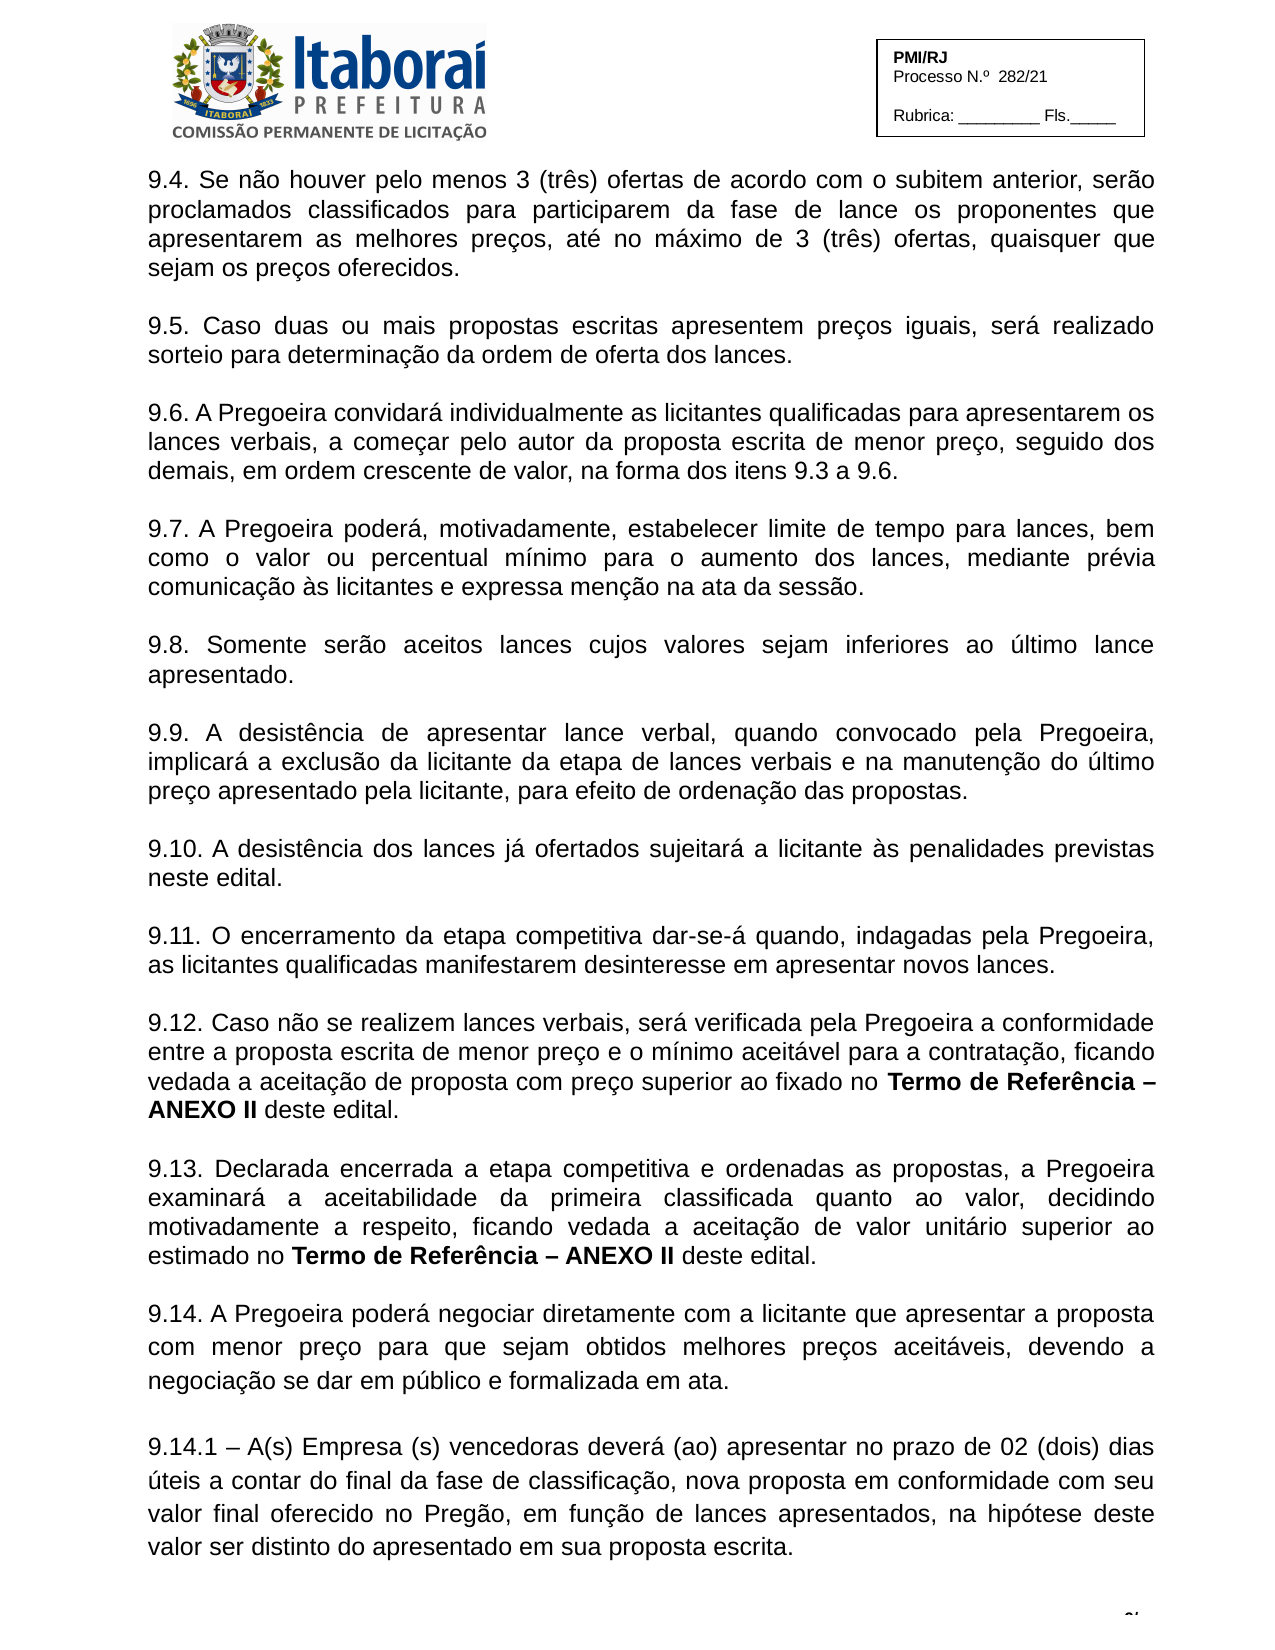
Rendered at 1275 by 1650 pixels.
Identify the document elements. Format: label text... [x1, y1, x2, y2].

text 9.6. A Pregoeira convidará individualmente as licitantes qualificadas para apresentarem os lances verbais, a começar pelo autor da proposta escrita de menor preço, seguido dos demais, em ordem crescente de valor, na forma dos itens 9.3 a 9.6. [148, 398, 1157, 485]
picture [172, 23, 487, 142]
text 9.4. Se não houver pelo menos 3 (três) ofertas de acordo com o subitem anterior, serão proclamados classificados para participarem da fase de lance os proponentes que apresentarem as melhores preços, até no máximo de 3 (três) ofertas, quaisquer que sejam os preços oferecidos. [148, 165, 1157, 282]
text 9.5. Caso duas ou mais propostas escritas apresentem preços iguais, será realizado sorteio para determinação da ordem de oferta dos lances. [148, 311, 1157, 369]
text 9.9. A desistência de apresentar lance verbal, quando convocado pela Pregoeira, implicará a exclusão da licitante da etapa de lances verbais e na manutenção do último preço apresentado pela licitante, para efeito de ordenação das propostas. [148, 718, 1157, 805]
text 9.13. Declarada encerrada a etapa competitiva e ordenadas as propostas, a Pregoeira examinará a aceitabilidade da primeira classificada quanto ao valor, decidindo motivadamente a respeito, ficando vedada a aceitação de valor unitário superior ao estimado no Termo de Referência – ANEXO II deste edital. [148, 1153, 1157, 1270]
text 9.10. A desistência dos lances já ofertados sujeitará a licitante às penalidades previstas neste edital. [148, 834, 1157, 892]
text 9.8. Somente serão aceitos lances cujos valores sejam inferiores ao último lance apresentado. [148, 630, 1157, 688]
text 9.7. A Pregoeira poderá, motivadamente, estabelecer limite de tempo para lances, bem como o valor ou percentual mínimo para o aumento dos lances, mediante prévia comunicação às licitantes e expressa menção na ata da sessão. [148, 514, 1157, 601]
text 9.11. O encerramento da etapa competitiva dar-se-á quando, indagadas pela Pregoeira, as licitantes qualificadas manifestarem desinteresse em apresentar novos lances. [148, 921, 1157, 979]
text 9.14.1 – A(s) Empresa (s) vencedoras deverá (ao) apresentar no prazo de 02 (dois) dias úteis a contar do final da fase de classificação, nova proposta em conformidade com seu valor final oferecido no Pregão, em função de lances apresentados, na hipótese deste valor ser distinto do apresentado em sua proposta escrita. [148, 1432, 1157, 1561]
text 9.14. A Pregoeira poderá negociar diretamente com a licitante que apresentar a proposta com menor preço para que sejam obtidos melhores preços aceitáveis, devendo a negociação se dar em público e formalizada em ata. [148, 1299, 1157, 1394]
text 9.12. Caso não se realizem lances verbais, será verificada pela Pregoeira a conformidade entre a proposta escrita de menor preço e o mínimo aceitável para a contratação, ficando vedada a aceitação de proposta com preço superior ao fixado no Termo de Referência – ANEXO II deste edital. [148, 1008, 1157, 1124]
